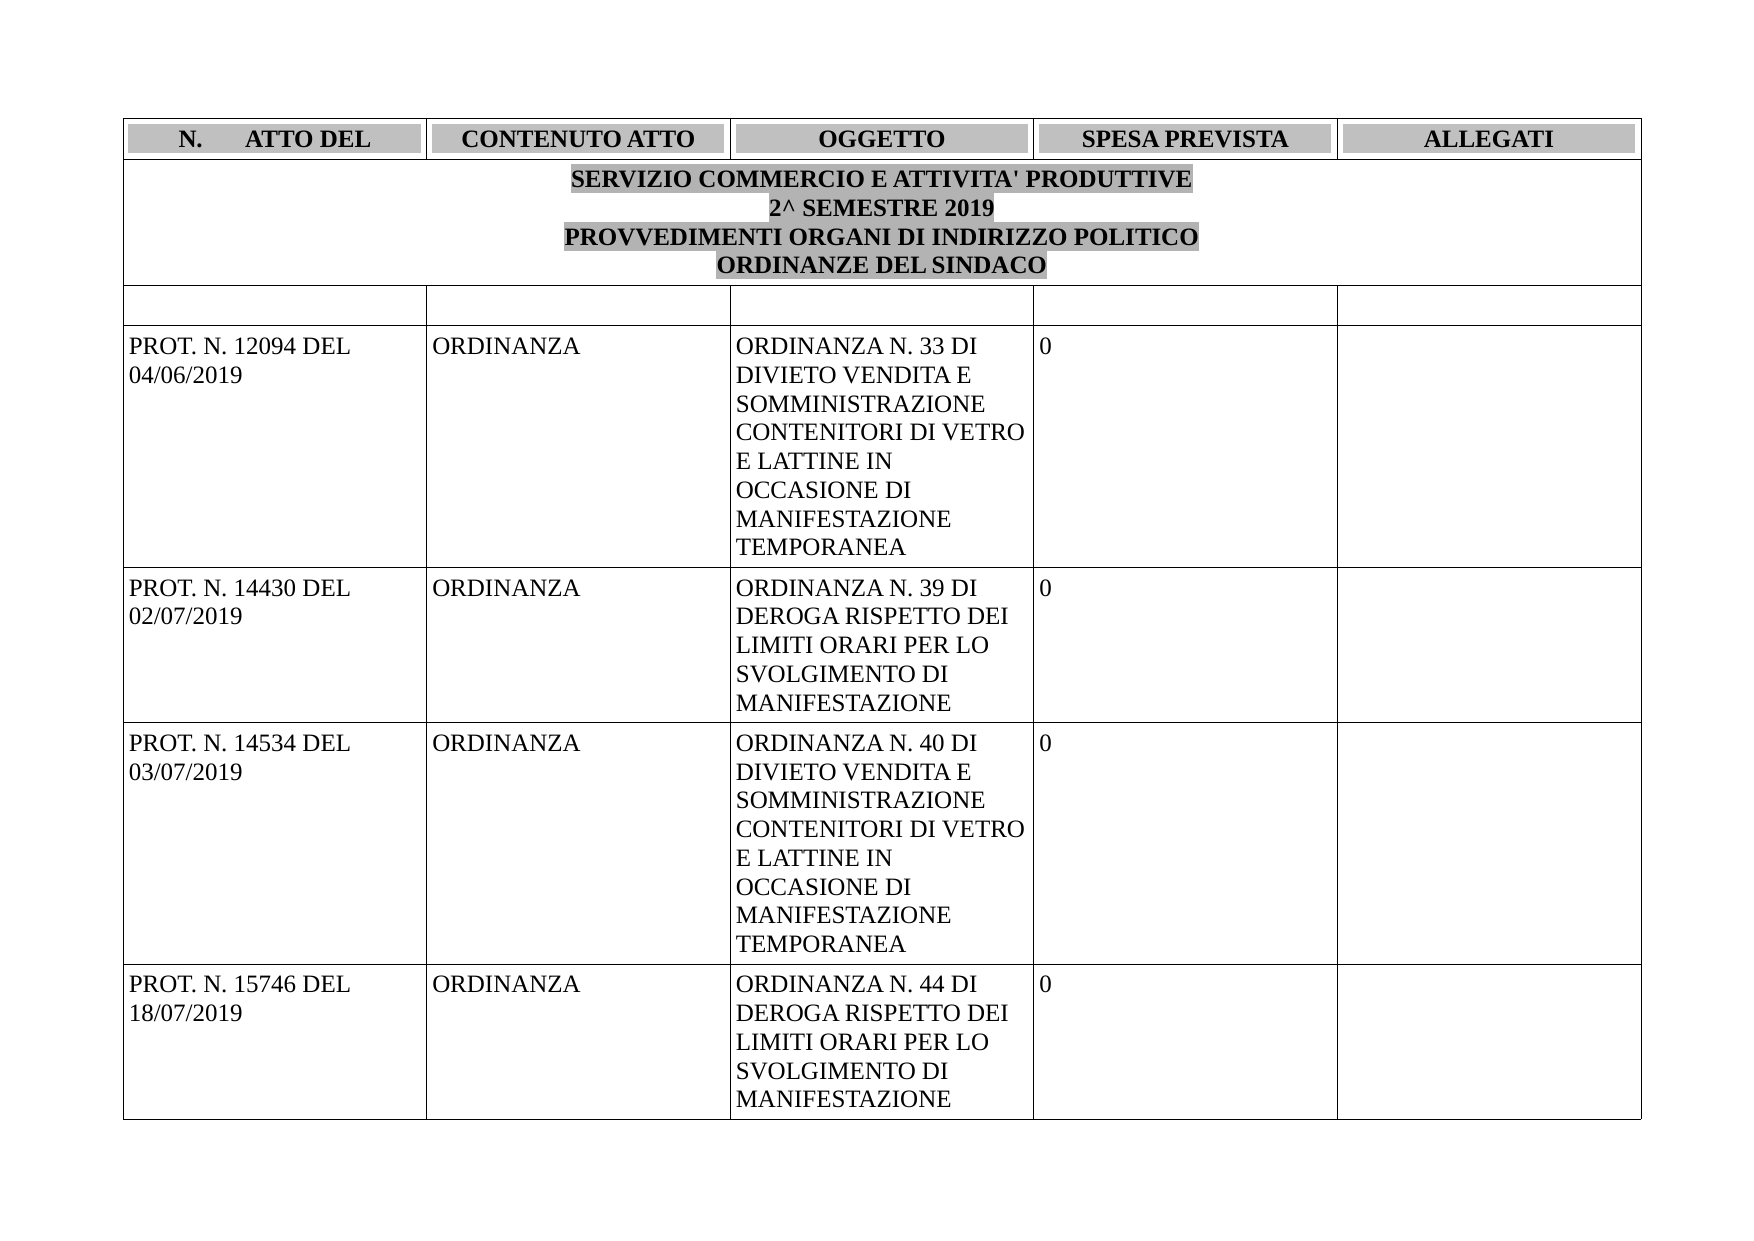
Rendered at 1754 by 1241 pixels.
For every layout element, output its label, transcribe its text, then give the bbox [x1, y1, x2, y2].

table_cell 0 [1034, 568, 1337, 722]
table_cell ORDINANZA N. 44 DI DEROGA RISPETTO DEI LIMITI ORARI PER LO SVOLGIMENTO DI MANIFESTAZIONE [731, 965, 1033, 1119]
table_cell SERVIZIO COMMERCIO E ATTIVITA' PRODUTTIVE 2^ SEMESTRE 2019 PROVVEDIMENTI ORGANI DI INDIRIZZO POLITICO ORDINANZE DEL SINDACO [124, 160, 1641, 285]
table_header N. ATTO DEL [124, 119, 426, 158]
table_cell [124, 286, 426, 325]
table_cell ORDINANZA N. 40 DI DIVIETO VENDITA E SOMMINISTRAZIONE CONTENITORI DI VETRO E LATTINE IN OCCASIONE DI MANIFESTAZIONE TEMPORANEA [731, 723, 1033, 964]
table_cell PROT. N. 12094 DEL 04/06/2019 [124, 326, 426, 567]
table_cell ORDINANZA [427, 326, 730, 567]
table_header OGGETTO [731, 119, 1033, 158]
table_header SPESA PREVISTA [1034, 119, 1337, 158]
table_header ALLEGATI [1338, 119, 1641, 158]
table_cell [731, 286, 1033, 325]
table_cell ORDINANZA [427, 723, 730, 964]
table_cell 0 [1034, 965, 1337, 1119]
table_cell ORDINANZA N. 33 DI DIVIETO VENDITA E SOMMINISTRAZIONE CONTENITORI DI VETRO E LATTINE IN OCCASIONE DI MANIFESTAZIONE TEMPORANEA [731, 326, 1033, 567]
table_cell ORDINANZA [427, 568, 730, 722]
table_cell PROT. N. 14430 DEL 02/07/2019 [124, 568, 426, 722]
table_cell [1034, 286, 1337, 325]
table_cell 0 [1034, 723, 1337, 964]
table_header CONTENUTO ATTO [427, 119, 730, 158]
table_cell ORDINANZA N. 39 DI DEROGA RISPETTO DEI LIMITI ORARI PER LO SVOLGIMENTO DI MANIFESTAZIONE [731, 568, 1033, 722]
table_cell PROT. N. 15746 DEL 18/07/2019 [124, 965, 426, 1119]
table_cell ORDINANZA [427, 965, 730, 1119]
table_cell [1338, 965, 1641, 1119]
table_cell [1338, 286, 1641, 325]
table_cell 0 [1034, 326, 1337, 567]
table_cell [1338, 568, 1641, 722]
table_cell [1338, 723, 1641, 964]
table_cell [1338, 326, 1641, 567]
table_cell PROT. N. 14534 DEL 03/07/2019 [124, 723, 426, 964]
table_cell [427, 286, 730, 325]
